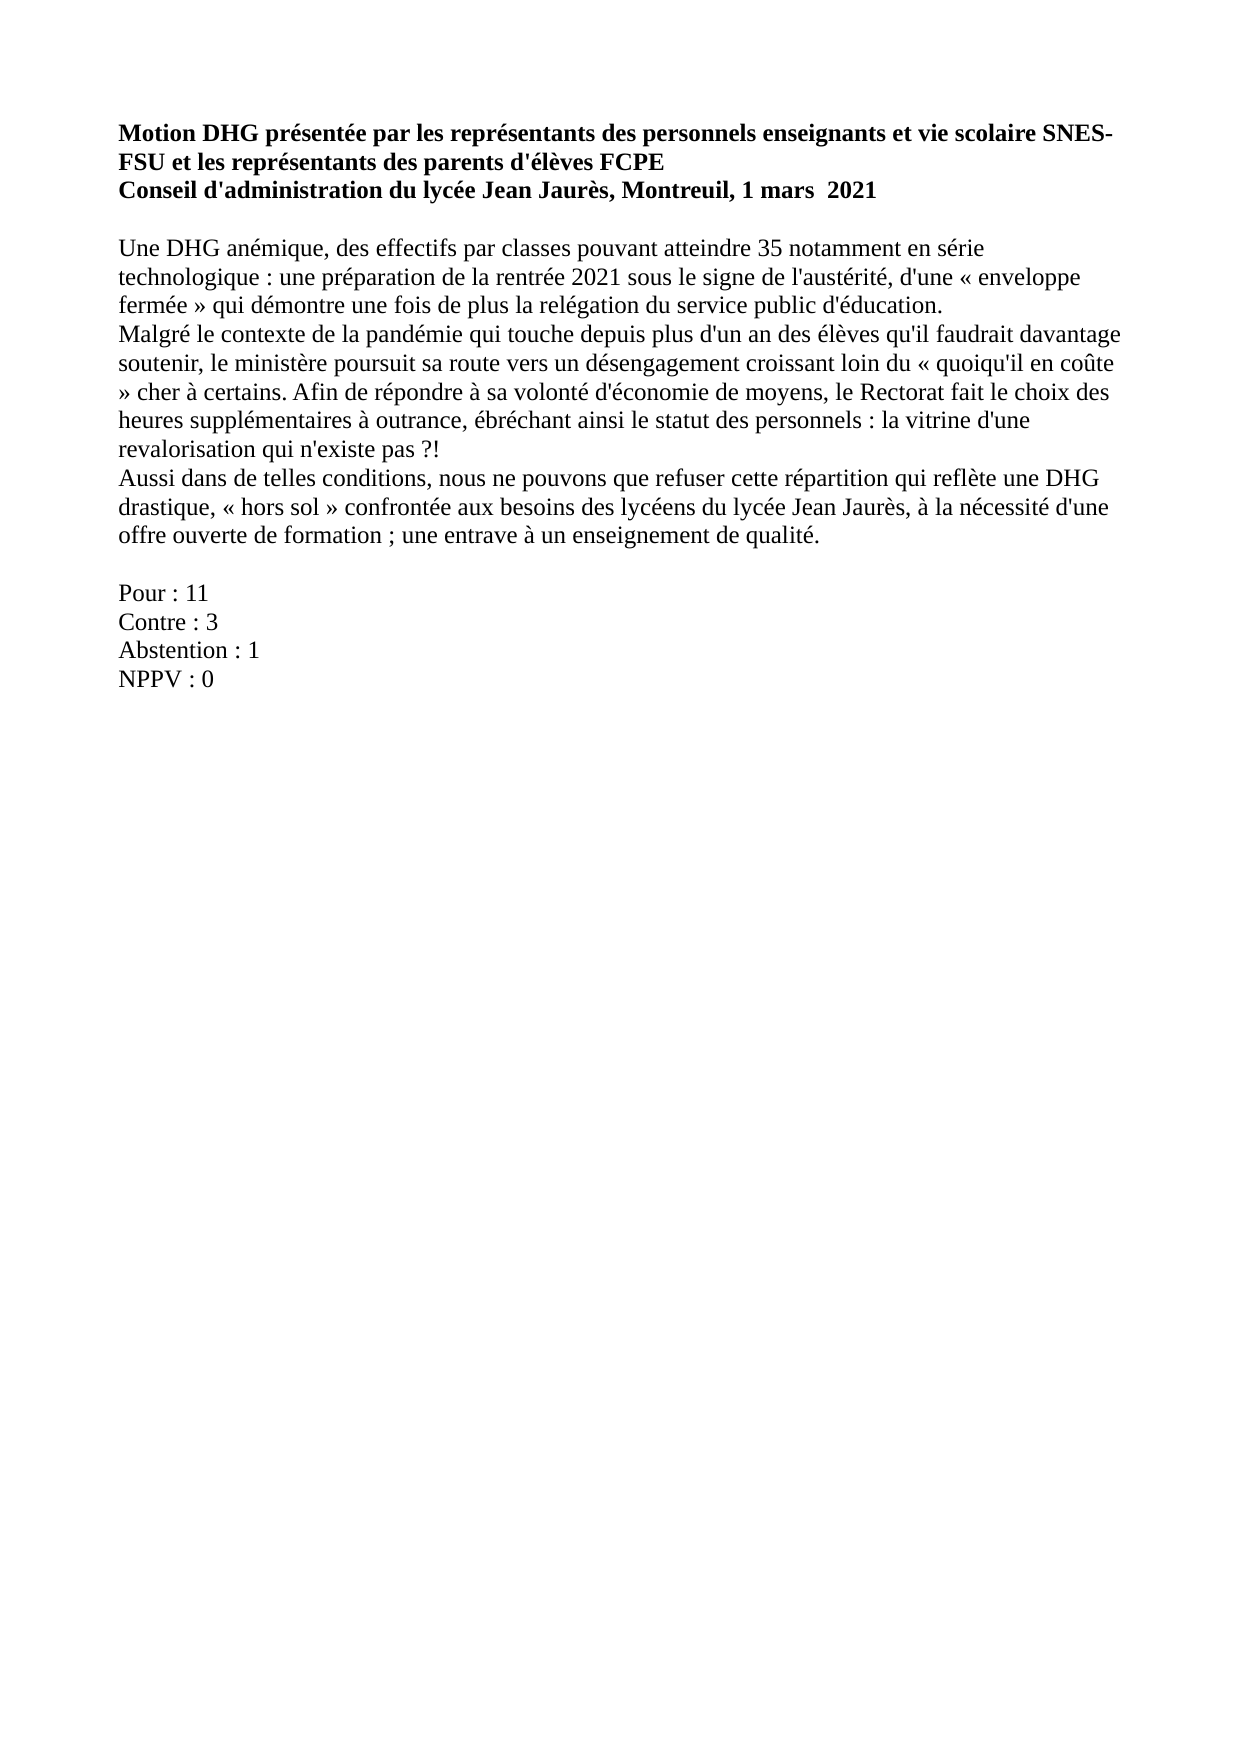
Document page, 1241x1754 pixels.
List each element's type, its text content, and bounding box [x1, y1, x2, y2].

text Conseil d'administration du lycée Jean Jaurès, Montreuil, 1 mars 2021 [118, 176, 1122, 204]
text NPPV : 0 [118, 664, 1122, 693]
text Contre : 3 [118, 607, 1122, 636]
text Motion DHG présentée par les représentants des personnels enseignants et vie scolaire SNES-FSU et les représentants des parents d'élèves FCPE [118, 118, 1122, 176]
text Pour : 11 [118, 578, 1122, 607]
text Abstention : 1 [118, 636, 1122, 664]
text Malgré le contexte de la pandémie qui touche depuis plus d'un an des élèves qu'il faudrait davantage soutenir, le ministère poursuit sa route vers un désengagement croissant loin du « quoiqu'il en coûte » cher à certains. Afin de répondre à sa volonté d'économie de moyens, le Rectorat fait le choix des heures supplémentaires à outrance, ébréchant ainsi le statut des personnels : la vitrine d'une revalorisation qui n'existe pas ?! [118, 319, 1122, 463]
text Une DHG anémique, des effectifs par classes pouvant atteindre 35 notamment en série technologique : une préparation de la rentrée 2021 sous le signe de l'austérité, d'une « enveloppe fermée » qui démontre une fois de plus la relégation du service public d'éducation. [118, 233, 1122, 319]
text Aussi dans de telles conditions, nous ne pouvons que refuser cette répartition qui reflète une DHG drastique, « hors sol » confrontée aux besoins des lycéens du lycée Jean Jaurès, à la nécessité d'une offre ouverte de formation ; une entrave à un enseignement de qualité. [118, 463, 1122, 549]
